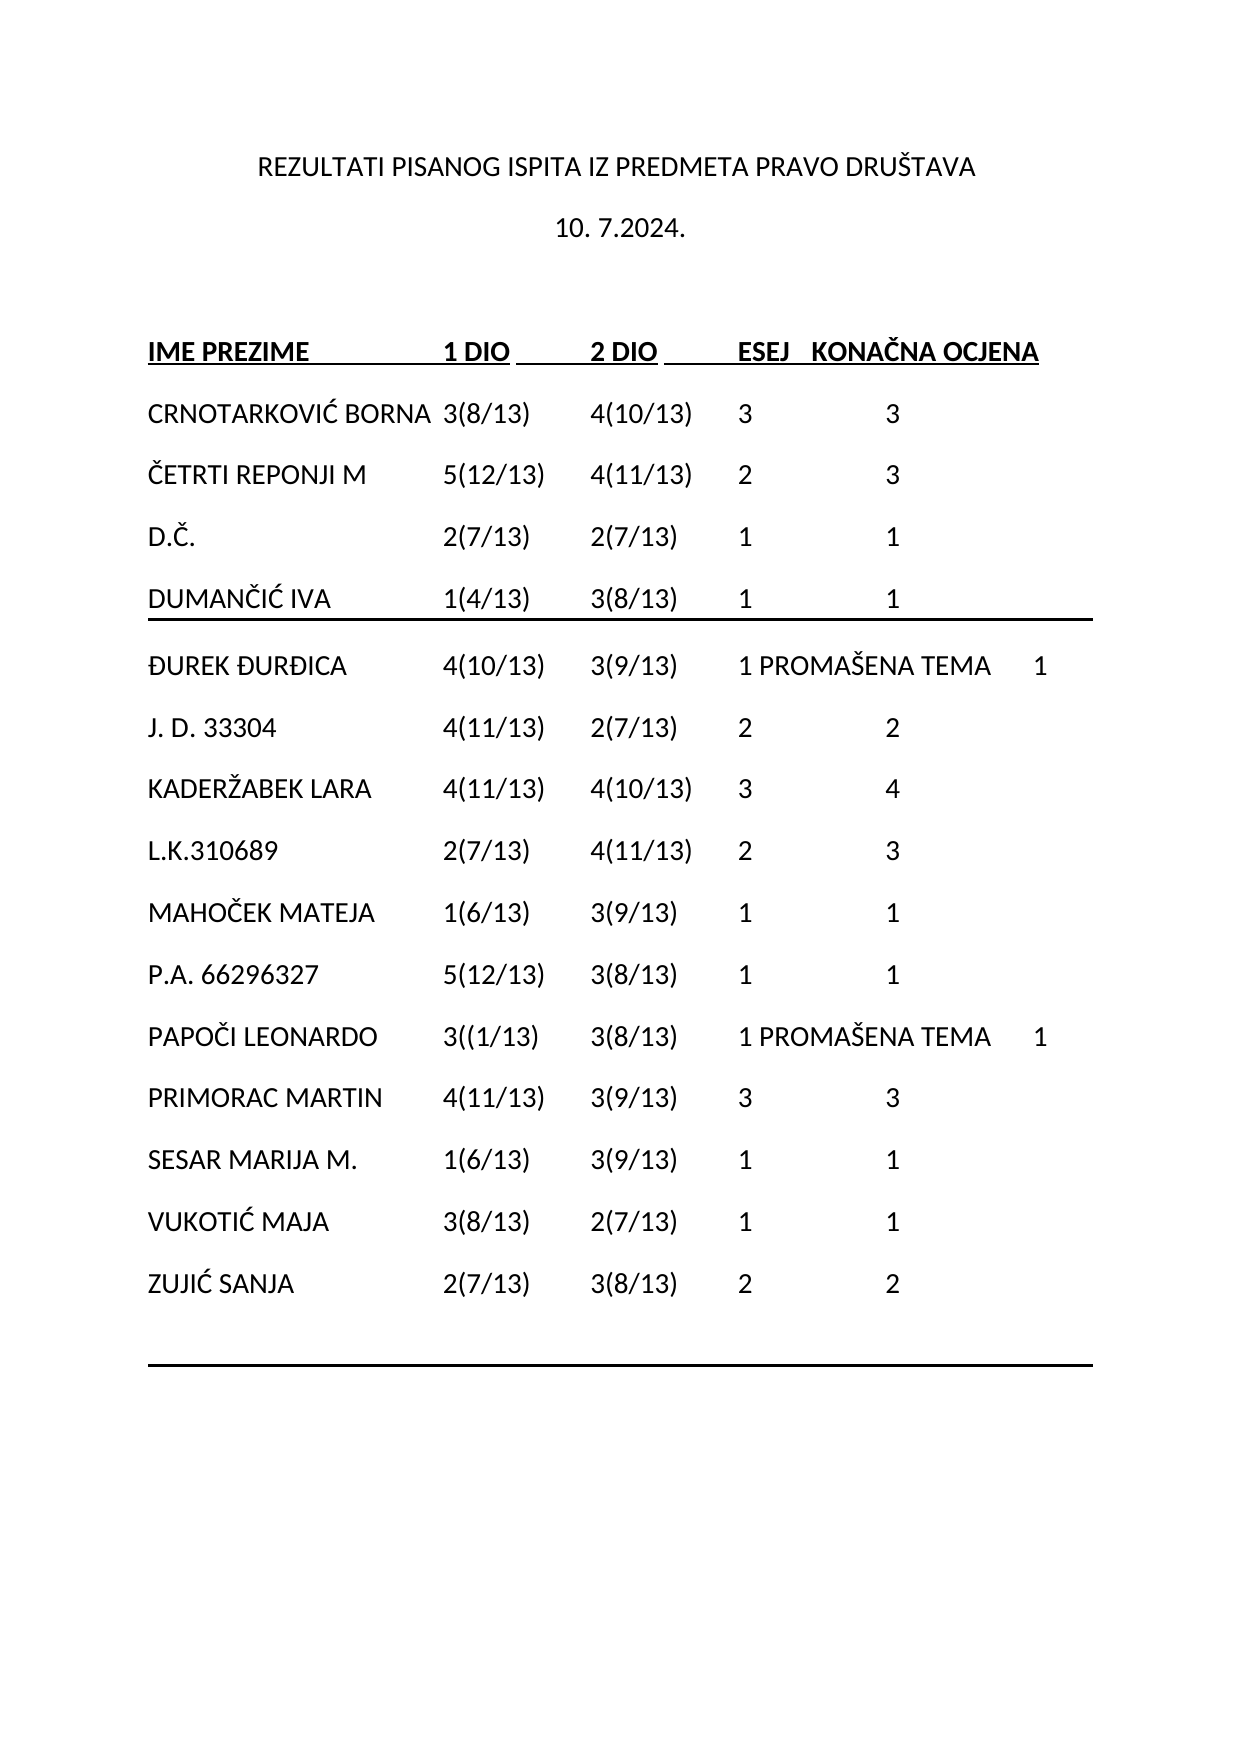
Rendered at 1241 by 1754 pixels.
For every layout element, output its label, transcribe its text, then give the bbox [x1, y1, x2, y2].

text ZUJIĆ SANJA 2(7/13) 3(8/13) 2 2 [148, 1265, 1093, 1300]
text SESAR MARIJA M. 1(6/13) 3(9/13) 1 1 [148, 1141, 1093, 1177]
text 10. 7.2024. [148, 209, 1093, 245]
text PAPOČI LEONARDO 3((1/13) 3(8/13) 1 PROMAŠENA TEMA 1 [148, 1018, 1093, 1053]
text DUMANČIĆ IVA 1(4/13) 3(8/13) 1 1 [148, 580, 1093, 618]
text CRNOTARKOVIĆ BORNA 3(8/13) 4(10/13) 3 3 [148, 395, 1093, 430]
text VUKOTIĆ MAJA 3(8/13) 2(7/13) 1 1 [148, 1203, 1093, 1238]
text ĐUREK ĐURĐICA 4(10/13) 3(9/13) 1 PROMAŠENA TEMA 1 [148, 647, 1093, 683]
text D.Č. 2(7/13) 2(7/13) 1 1 [148, 518, 1093, 554]
text KADERŽABEK LARA 4(11/13) 4(10/13) 3 4 [148, 771, 1093, 806]
text L.K.310689 2(7/13) 4(11/13) 2 3 [148, 832, 1093, 868]
text P.A. 66296327 5(12/13) 3(8/13) 1 1 [148, 956, 1093, 991]
text MAHOČEK MATEJA 1(6/13) 3(9/13) 1 1 [148, 894, 1093, 930]
text J. D. 33304 4(11/13) 2(7/13) 2 2 [148, 709, 1093, 744]
text REZULTATI PISANOG ISPITA IZ PREDMETA PRAVO DRUŠTAVA [148, 148, 1093, 183]
text PRIMORAC MARTIN 4(11/13) 3(9/13) 3 3 [148, 1079, 1093, 1115]
text ČETRTI REPONJI M 5(12/13) 4(11/13) 2 3 [148, 456, 1093, 492]
text IME PREZIME 1 DIO 2 DIO ESEJ KONAČNA OCJENA [148, 333, 1093, 368]
